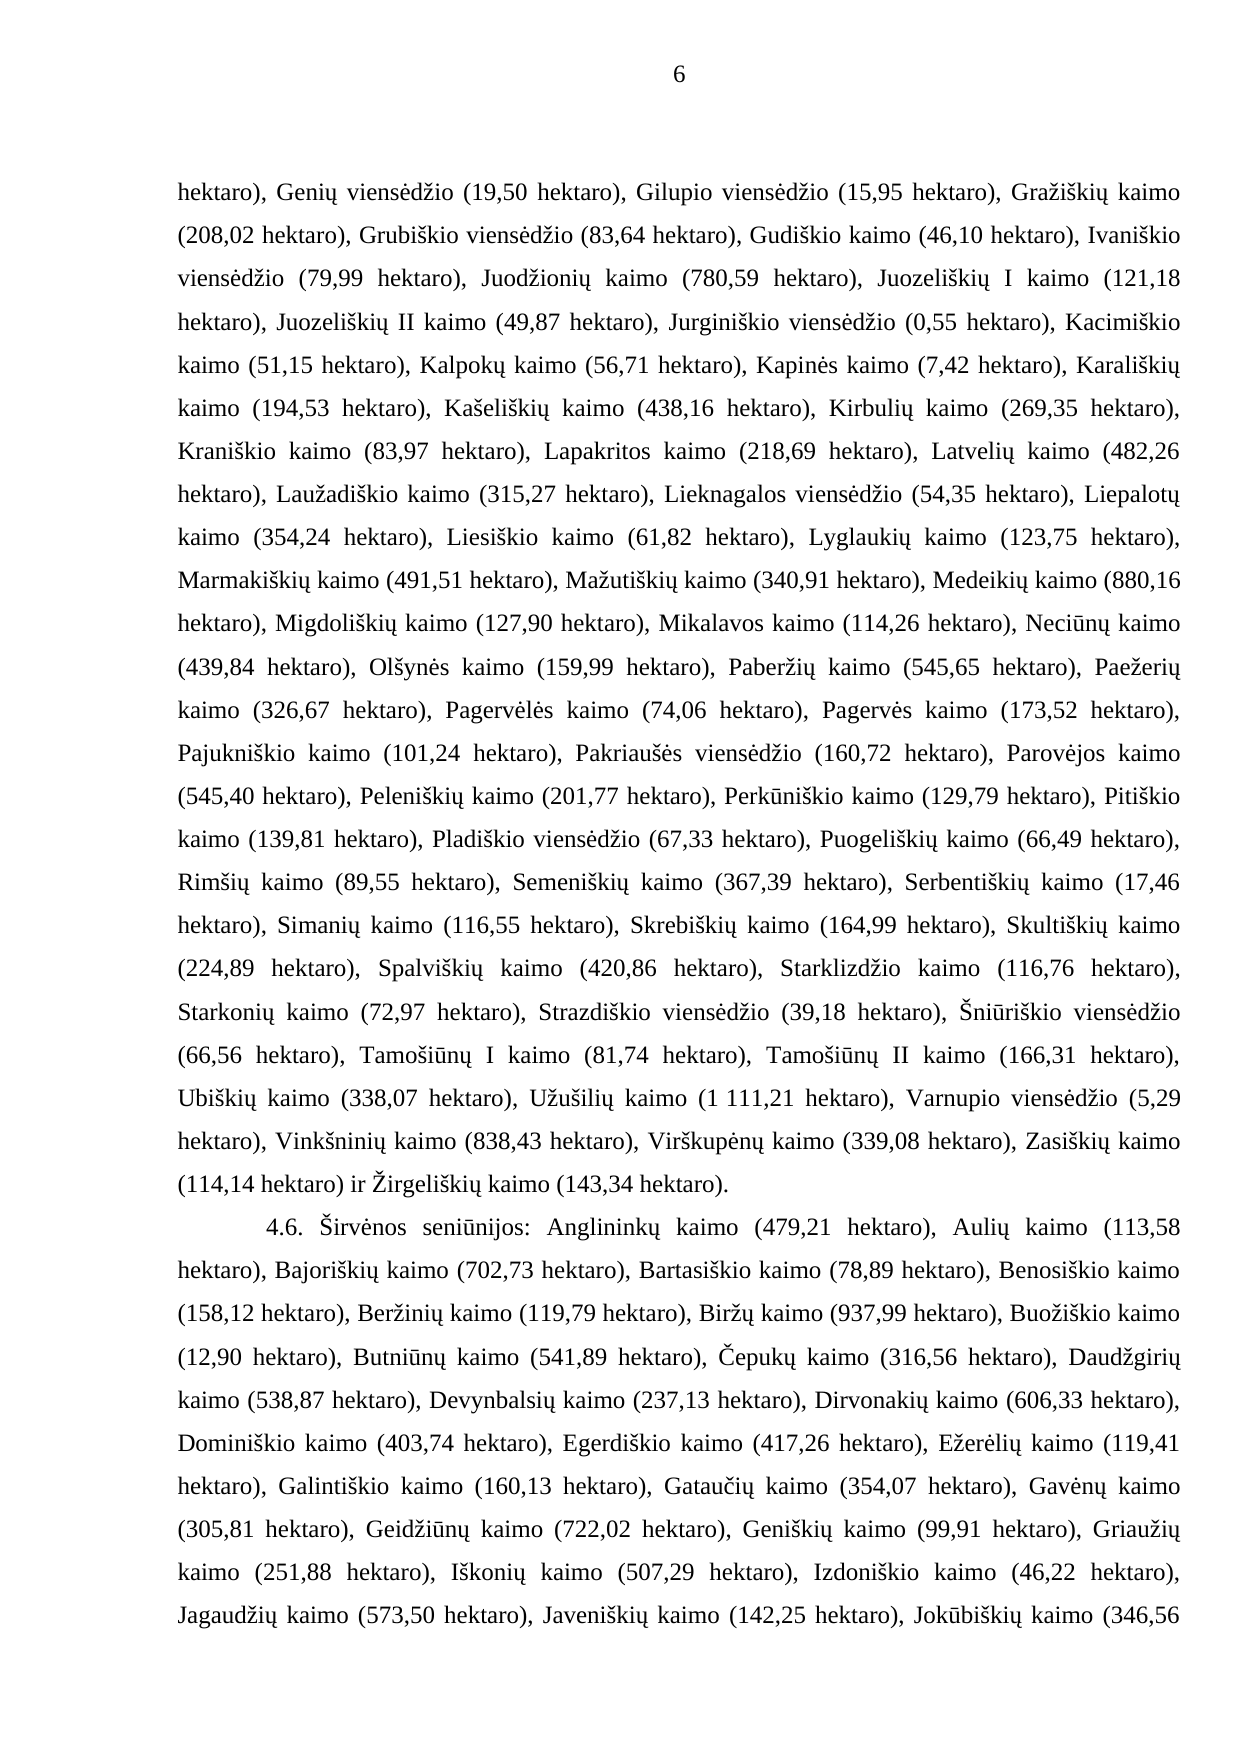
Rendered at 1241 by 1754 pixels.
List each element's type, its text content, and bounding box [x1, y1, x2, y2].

text 4.6. Širvėnos seniūnijos: Anglininkų kaimo (479,21 hektaro), Aulių kaimo (113,58 hektaro), Bajoriškių kaimo (702,73 hektaro), Bartasiškio kaimo (78,89 hektaro), Benosiškio kaimo (158,12 hektaro), Beržinių kaimo (119,79 hektaro), Biržų kaimo (937,99 hektaro), Buožiškio kaimo (12,90 hektaro), Butniūnų kaimo (541,89 hektaro), Čepukų kaimo (316,56 hektaro), Daudžgirių kaimo (538,87 hektaro), Devynbalsių kaimo (237,13 hektaro), Dirvonakių kaimo (606,33 hektaro), Dominiškio kaimo (403,74 hektaro), Egerdiškio kaimo (417,26 hektaro), Ežerėlių kaimo (119,41 hektaro), Galintiškio kaimo (160,13 hektaro), Gataučių kaimo (354,07 hektaro), Gavėnų kaimo (305,81 hektaro), Geidžiūnų kaimo (722,02 hektaro), Geniškių kaimo (99,91 hektaro), Griaužių kaimo (251,88 hektaro), Iškonių kaimo (507,29 hektaro), Izdoniškio kaimo (46,22 hektaro), Jagaudžių kaimo (573,50 hektaro), Javeniškių kaimo (142,25 hektaro), Jokūbiškių kaimo (346,56 [177, 1212, 1181, 1629]
text hektaro), Genių viensėdžio (19,50 hektaro), Gilupio viensėdžio (15,95 hektaro), Gražiškių kaimo (208,02 hektaro), Grubiškio viensėdžio (83,64 hektaro), Gudiškio kaimo (46,10 hektaro), Ivaniškio viensėdžio (79,99 hektaro), Juodžionių kaimo (780,59 hektaro), Juozeliškių I kaimo (121,18 hektaro), Juozeliškių II kaimo (49,87 hektaro), Jurginiškio viensėdžio (0,55 hektaro), Kacimiškio kaimo (51,15 hektaro), Kalpokų kaimo (56,71 hektaro), Kapinės kaimo (7,42 hektaro), Karališkių kaimo (194,53 hektaro), Kašeliškių kaimo (438,16 hektaro), Kirbulių kaimo (269,35 hektaro), Kraniškio kaimo (83,97 hektaro), Lapakritos kaimo (218,69 hektaro), Latvelių kaimo (482,26 hektaro), Laužadiškio kaimo (315,27 hektaro), Lieknagalos viensėdžio (54,35 hektaro), Liepalotų kaimo (354,24 hektaro), Liesiškio kaimo (61,82 hektaro), Lyglaukių kaimo (123,75 hektaro), Marmakiškių kaimo (491,51 hektaro), Mažutiškių kaimo (340,91 hektaro), Medeikių kaimo (880,16 hektaro), Migdoliškių kaimo (127,90 hektaro), Mikalavos kaimo (114,26 hektaro), Neciūnų kaimo (439,84 hektaro), Olšynės kaimo (159,99 hektaro), Paberžių kaimo (545,65 hektaro), Paežerių kaimo (326,67 hektaro), Pagervėlės kaimo (74,06 hektaro), Pagervės kaimo (173,52 hektaro), Pajukniškio kaimo (101,24 hektaro), Pakriaušės viensėdžio (160,72 hektaro), Parovėjos kaimo (545,40 hektaro), Peleniškių kaimo (201,77 hektaro), Perkūniškio kaimo (129,79 hektaro), Pitiškio kaimo (139,81 hektaro), Pladiškio viensėdžio (67,33 hektaro), Puogeliškių kaimo (66,49 hektaro), Rimšių kaimo (89,55 hektaro), Semeniškių kaimo (367,39 hektaro), Serbentiškių kaimo (17,46 hektaro), Simanių kaimo (116,55 hektaro), Skrebiškių kaimo (164,99 hektaro), Skultiškių kaimo (224,89 hektaro), Spalviškių kaimo (420,86 hektaro), Starklizdžio kaimo (116,76 hektaro), Starkonių kaimo (72,97 hektaro), Strazdiškio viensėdžio (39,18 hektaro), Šniūriškio viensėdžio (66,56 hektaro), Tamošiūnų I kaimo (81,74 hektaro), Tamošiūnų II kaimo (166,31 hektaro), Ubiškių kaimo (338,07 hektaro), Užušilių kaimo (1 111,21 hektaro), Varnupio viensėdžio (5,29 hektaro), Vinkšninių kaimo (838,43 hektaro), Virškupėnų kaimo (339,08 hektaro), Zasiškių kaimo (114,14 hektaro) ir Žirgeliškių kaimo (143,34 hektaro). [177, 177, 1181, 1198]
